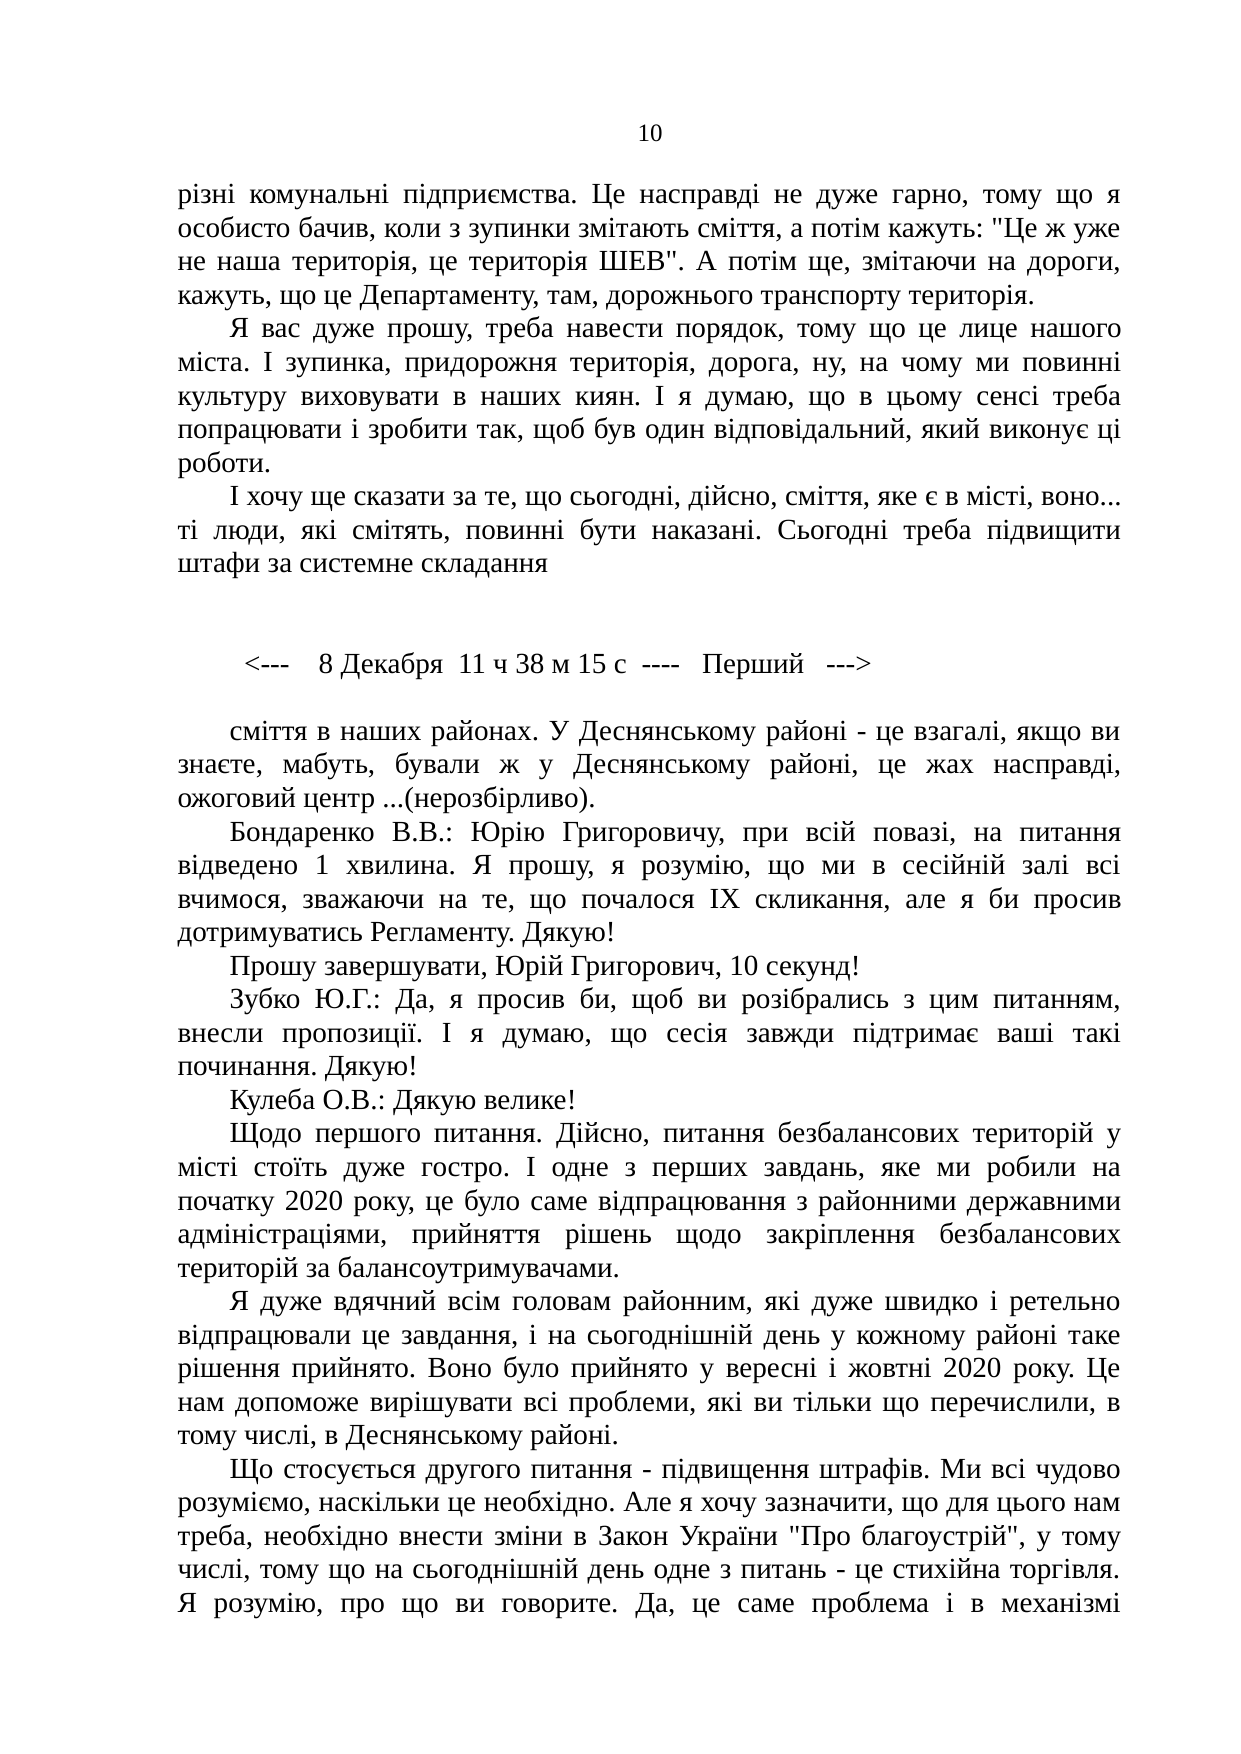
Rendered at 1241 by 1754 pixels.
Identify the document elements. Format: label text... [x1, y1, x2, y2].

text <--- 8 Декабря 11 ч 38 м 15 с ---- Перший ---> [177, 646, 1122, 679]
text Я вас дуже прошу, треба навести порядок, тому що це лице нашого міста. І зупинка, придорожня територія, дорога, ну, на чому ми повинні культуру виховувати в наших киян. І я думаю, що в цьому сенсі треба попрацювати і зробити так, щоб був один відповідальний, який виконує ці роботи. [177, 311, 1122, 478]
text Бондаренко В.В.: Юрію Григоровичу, при всій повазі, на питання відведено 1 хвилина. Я прошу, я розумію, що ми в сесійній залі всі вчимося, зважаючи на те, що почалося ІХ скликання, але я би просив дотримуватись Регламенту. Дякую! [177, 814, 1122, 948]
text Прошу завершувати, Юрій Григорович, 10 секунд! [177, 948, 1122, 981]
text Зубко Ю.Г.: Да, я просив би, щоб ви розібрались з цим питанням, внесли пропозиції. І я думаю, що сесія завжди підтримає ваші такі починання. Дякую! [177, 981, 1122, 1082]
text Я дуже вдячний всім головам районним, які дуже швидко і ретельно відпрацювали це завдання, і на сьогоднішній день у кожному районі таке рішення прийнято. Воно було прийнято у вересні і жовтні 2020 року. Це нам допоможе вирішувати всі проблеми, які ви тільки що перечислили, в тому числі, в Деснянському районі. [177, 1283, 1122, 1451]
text Кулеба О.В.: Дякую велике! [177, 1082, 1122, 1116]
text І хочу ще сказати за те, що сьогодні, дійсно, сміття, яке є в місті, воно... ті люди, які смітять, повинні бути наказані. Сьогодні треба підвищити штафи за системне складання [177, 478, 1122, 579]
text Що стосується другого питання - підвищення штрафів. Ми всі чудово розуміємо, наскільки це необхідно. Але я хочу зазначити, що для цього нам треба, необхідно внести зміни в Закон України "Про благоустрій", у тому числі, тому що на сьогоднішній день одне з питань - це стихійна торгівля. Я розумію, про що ви говорите. Да, це саме проблема і в механізмі [177, 1451, 1122, 1619]
text сміття в наших районах. У Деснянському районі - це взагалі, якщо ви знаєте, мабуть, бували ж у Деснянському районі, це жах насправді, ожоговий центр ...(нерозбірливо). [177, 713, 1122, 814]
text Щодо першого питання. Дійсно, питання безбалансових територій у місті стоїть дуже гостро. І одне з перших завдань, яке ми робили на початку 2020 року, це було саме відпрацювання з районними державними адміністраціями, прийняття рішень щодо закріплення безбалансових територій за балансоутримувачами. [177, 1116, 1122, 1283]
text різні комунальні підприємства. Це насправді не дуже гарно, тому що я особисто бачив, коли з зупинки змітають сміття, а потім кажуть: "Це ж уже не наша територія, це територія ШЕВ". А потім ще, змітаючи на дороги, кажуть, що це Департаменту, там, дорожнього транспорту територія. [177, 176, 1122, 311]
